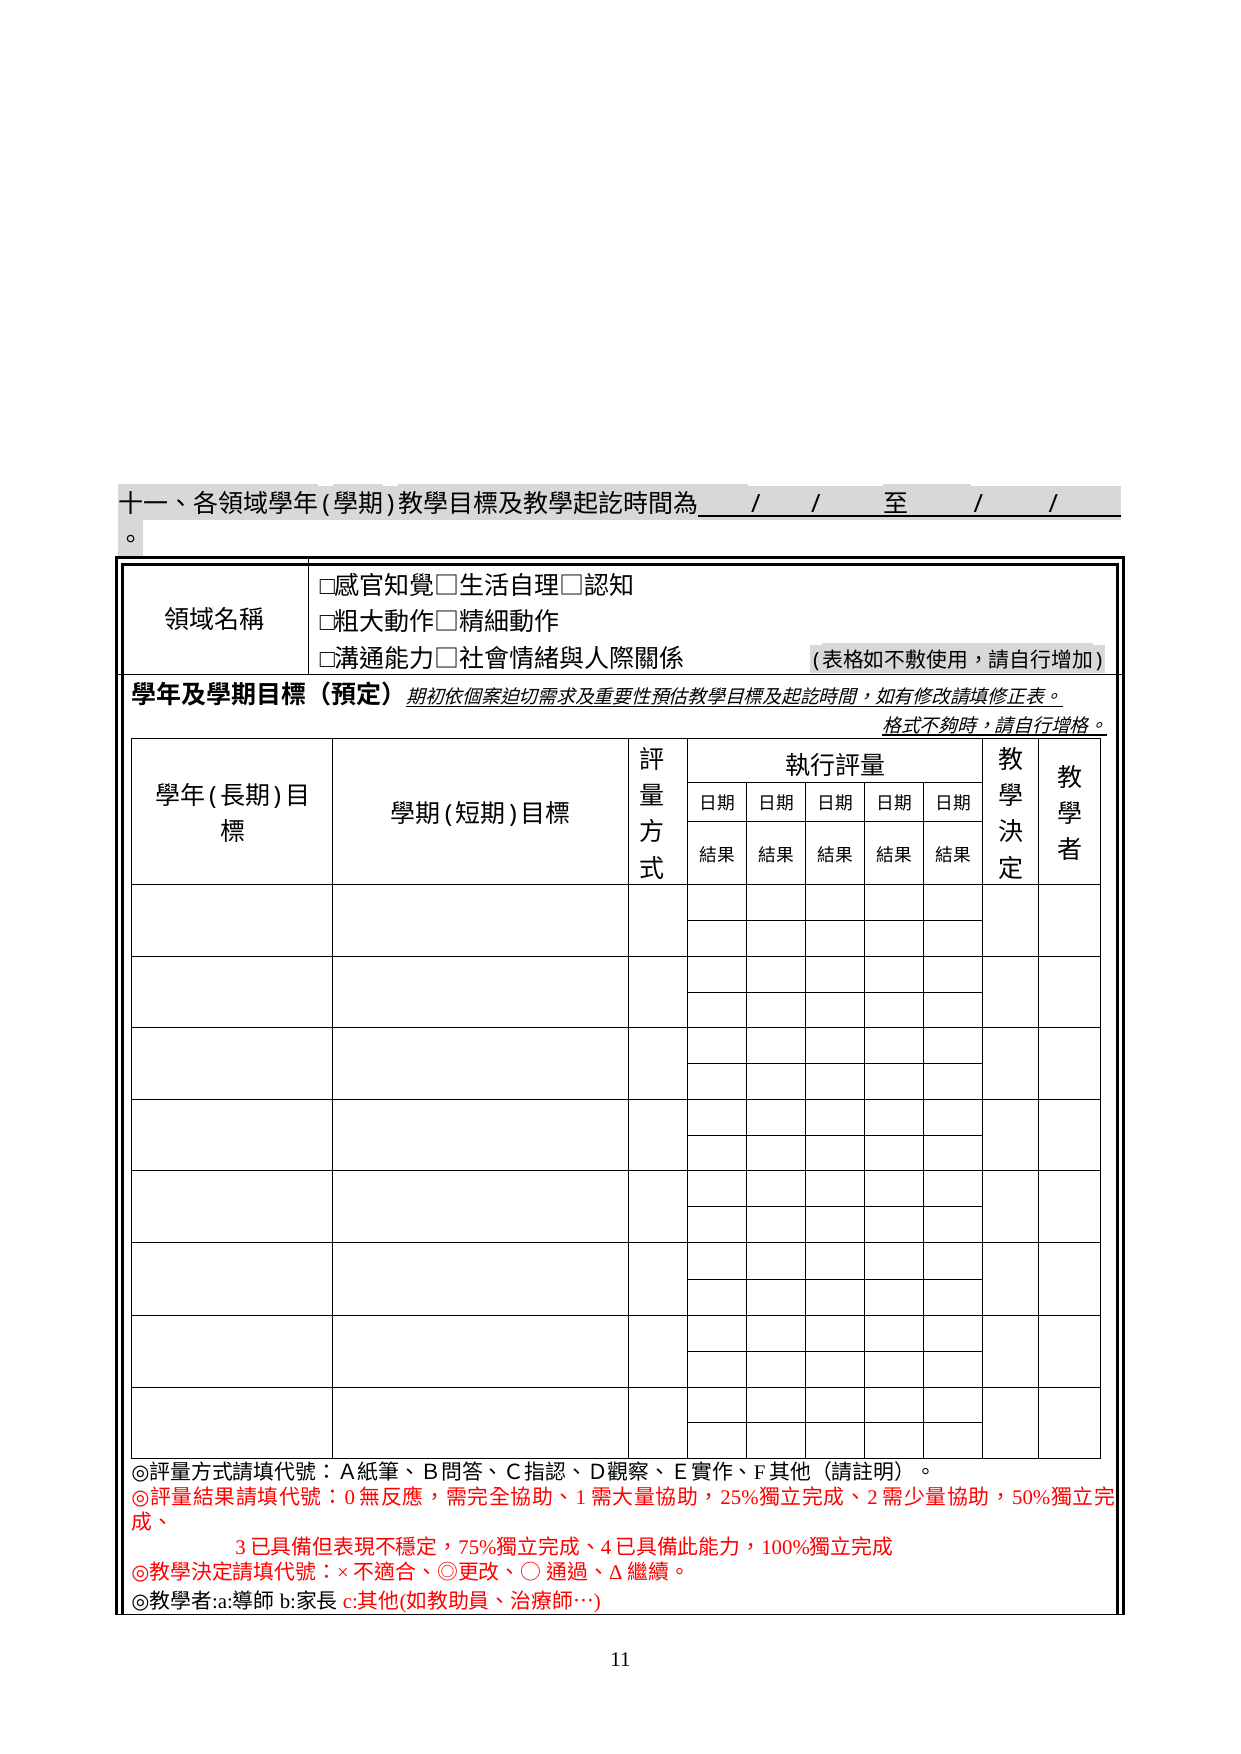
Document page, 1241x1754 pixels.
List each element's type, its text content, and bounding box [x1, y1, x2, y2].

table_cell [924, 1171, 982, 1206]
table_cell [806, 993, 864, 1027]
table_cell [747, 1028, 805, 1063]
table_cell [688, 1388, 746, 1422]
table_cell [865, 1100, 923, 1135]
table_cell [924, 1136, 982, 1170]
table_cell [865, 993, 923, 1027]
table_cell [688, 1316, 746, 1351]
table_cell [806, 1136, 864, 1170]
table_cell [747, 1243, 805, 1279]
table_cell [983, 1243, 1038, 1315]
table_cell [333, 1243, 628, 1315]
table_cell [333, 957, 628, 1027]
table_cell [688, 1100, 746, 1135]
table_cell [865, 1136, 923, 1170]
table_cell [333, 885, 628, 956]
table_cell [983, 957, 1038, 1027]
table_cell [747, 1316, 805, 1351]
table_cell [132, 1028, 332, 1099]
table_cell [865, 1352, 923, 1387]
table_cell [924, 1316, 982, 1351]
table_cell [865, 1388, 923, 1422]
table_cell [629, 1388, 687, 1458]
table_cell [629, 1243, 687, 1315]
table_cell [865, 1280, 923, 1315]
table_cell [688, 993, 746, 1027]
table_cell [688, 1136, 746, 1170]
table_cell 結果 [688, 822, 746, 884]
table_cell [865, 1028, 923, 1063]
table_cell [629, 957, 687, 1027]
table_cell [924, 1280, 982, 1315]
text 十一、各領域學年(學期)教學目標及教學起訖時間為 / / 至 / / 。 [118, 484, 1122, 556]
table_cell 日期 [865, 783, 923, 821]
table_cell [132, 1388, 332, 1458]
table_cell [747, 1352, 805, 1387]
table_cell [688, 1207, 746, 1242]
table_cell [688, 885, 746, 920]
table_cell [747, 1280, 805, 1315]
table_cell [806, 1243, 864, 1279]
table_cell [806, 1064, 864, 1099]
table_header 學期(短期)目標 [333, 739, 628, 884]
table_cell [1039, 957, 1100, 1027]
table_cell [747, 957, 805, 992]
table_cell [983, 1028, 1038, 1099]
table_cell [1039, 1316, 1100, 1387]
table_cell 結果 [806, 822, 864, 884]
table_cell 日期 [806, 783, 864, 821]
table_cell [865, 1207, 923, 1242]
table_cell [132, 1171, 332, 1242]
table_cell [924, 1352, 982, 1387]
table_cell [806, 957, 864, 992]
table_cell [924, 957, 982, 992]
table_cell [747, 1171, 805, 1206]
table_header 領域名稱 [120, 559, 308, 674]
table_header 執行評量 [688, 739, 982, 782]
table_cell [132, 1316, 332, 1387]
table_cell [806, 1100, 864, 1135]
table_cell [865, 957, 923, 992]
table_cell [865, 1423, 923, 1458]
table_cell [924, 1423, 982, 1458]
table_cell [865, 1064, 923, 1099]
table_cell [132, 1243, 332, 1315]
table_cell [924, 1388, 982, 1422]
table_cell [688, 1064, 746, 1099]
table_cell [333, 1100, 628, 1170]
table_cell [688, 1171, 746, 1206]
table_cell 結果 [865, 822, 923, 884]
table_cell [629, 1100, 687, 1170]
table_cell [629, 1171, 687, 1242]
table_cell [924, 1028, 982, 1063]
table_cell [806, 1352, 864, 1387]
table_cell [806, 1207, 864, 1242]
table_cell [747, 921, 805, 956]
table_cell [629, 1028, 687, 1099]
table_cell [333, 1028, 628, 1099]
table_cell [924, 993, 982, 1027]
table_cell [333, 1316, 628, 1387]
table_header 教學決定 [983, 739, 1038, 884]
table_cell [747, 885, 805, 920]
table_cell [1039, 1028, 1100, 1099]
table_cell 日期 [747, 783, 805, 821]
table_cell [806, 1316, 864, 1351]
table_cell [688, 957, 746, 992]
table_cell [806, 885, 864, 920]
table_cell [747, 1100, 805, 1135]
table_cell [924, 885, 982, 920]
table_cell [132, 1100, 332, 1170]
table_cell [688, 1243, 746, 1279]
table_cell [983, 1100, 1038, 1170]
table_cell [747, 993, 805, 1027]
table_cell [688, 1423, 746, 1458]
table_cell [747, 1423, 805, 1458]
table_cell [865, 921, 923, 956]
table_cell [983, 885, 1038, 956]
table_cell [688, 1280, 746, 1315]
table_cell [1039, 885, 1100, 956]
table_cell [1039, 1243, 1100, 1315]
table_cell [747, 1064, 805, 1099]
table_header 教 學 者 [1039, 739, 1100, 884]
table_cell [806, 1280, 864, 1315]
table_cell [806, 1388, 864, 1422]
table_cell [983, 1171, 1038, 1242]
table_cell [865, 1243, 923, 1279]
table_cell [924, 1207, 982, 1242]
table_header □感官知覺□生活自理□認知 □粗大動作□精細動作 □溝通能力□社會情緒與人際關係 (表格如不敷使用，請自行增加) [309, 559, 1120, 674]
table_cell [1039, 1100, 1100, 1170]
table_cell [747, 1388, 805, 1422]
table_cell 結果 [747, 822, 805, 884]
table_cell [924, 1100, 982, 1135]
table_header 學年(長期)目標 [132, 739, 332, 884]
table_cell [865, 885, 923, 920]
table_cell 日期 [924, 783, 982, 821]
table_cell [629, 885, 687, 956]
table_cell [629, 1316, 687, 1387]
table_cell 結果 [924, 822, 982, 884]
table_cell [688, 1352, 746, 1387]
table_cell [806, 1171, 864, 1206]
table_cell [806, 1028, 864, 1063]
table_cell [924, 921, 982, 956]
table_cell [688, 921, 746, 956]
table_cell [1039, 1388, 1100, 1458]
table_cell [132, 957, 332, 1027]
table_cell [983, 1388, 1038, 1458]
table_cell [924, 1243, 982, 1279]
table_cell [333, 1171, 628, 1242]
table_cell 日期 [688, 783, 746, 821]
table_cell [983, 1316, 1038, 1387]
table_cell [333, 1388, 628, 1458]
table_cell [924, 1064, 982, 1099]
table_cell 學年及學期目標（預定）期初依個案迫切需求及重要性預估教學目標及起訖時間，如有修改請填修正表。 格式不夠時，請自行增格。 ◎評量方式請填代號：Ａ紙筆、Ｂ問答、Ｃ指認、Ｄ觀察、Ｅ實作、F其他（請註明）。 ◎評量結果請填代號：0無反應，需完全協助、1需大量協助，25%獨立完成、2需少量協助，50%獨立完成、 3已具備但表現不穩定，75%獨立完成、4已具備此能力，100%獨立完成 ◎教學決定請填代號：× 不適合、◎更改、○ 通過、Δ 繼續。 ◎教學者:a:導師 b:家長 c:其他(如教助員、治療師…) [124, 675, 1116, 1614]
table_cell [806, 1423, 864, 1458]
table_cell [806, 921, 864, 956]
table_header 評量 方式 [629, 739, 687, 884]
table_cell [1039, 1171, 1100, 1242]
table_cell [747, 1136, 805, 1170]
table_cell [865, 1316, 923, 1351]
table_cell [132, 885, 332, 956]
table_cell [865, 1171, 923, 1206]
table_cell [747, 1207, 805, 1242]
table_cell [688, 1028, 746, 1063]
